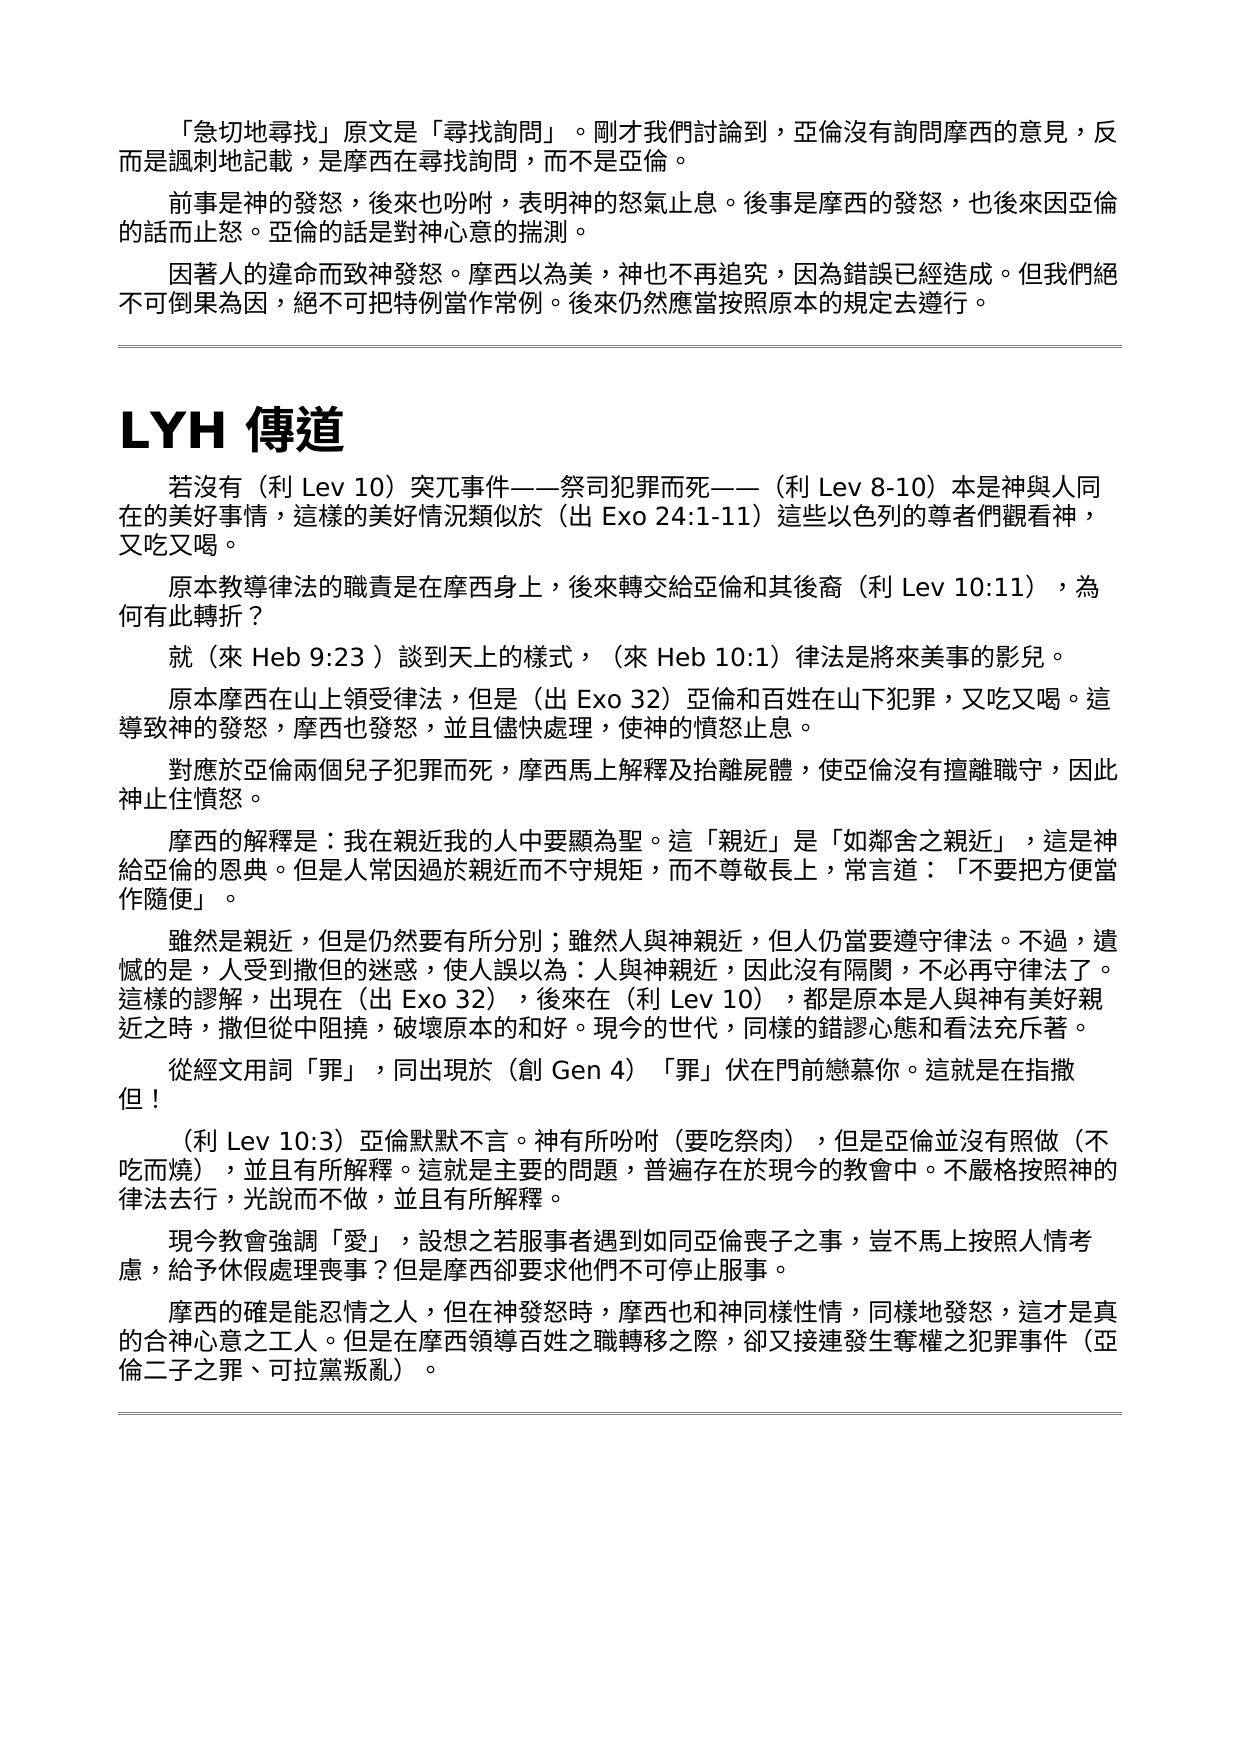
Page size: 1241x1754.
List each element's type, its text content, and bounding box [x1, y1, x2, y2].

text 原本教導律法的職責是在摩西身上，後來轉交給亞倫和其後裔（利 Lev 10:11），為何有此轉折？ [118, 573, 1122, 631]
text 雖然是親近，但是仍然要有所分別；雖然人與神親近，但人仍當要遵守律法。不過，遺憾的是，人受到撒但的迷惑，使人誤以為：人與神親近，因此沒有隔閡，不必再守律法了。這樣的謬解，出現在（出 Exo 32），後來在（利 Lev 10），都是原本是人與神有美好親近之時，撒但從中阻撓，破壞原本的和好。現今的世代，同樣的錯謬心態和看法充斥著。 [118, 927, 1122, 1043]
text 若沒有（利 Lev 10）突兀事件——祭司犯罪而死——（利 Lev 8-10）本是神與人同在的美好事情，這樣的美好情況類似於（出 Exo 24:1-11）這些以色列的尊者們觀看神，又吃又喝。 [118, 473, 1122, 560]
text 原本摩西在山上領受律法，但是（出 Exo 32）亞倫和百姓在山下犯罪，又吃又喝。這導致神的發怒，摩西也發怒，並且儘快處理，使神的憤怒止息。 [118, 685, 1122, 743]
subtitle LYH 傳道 [118, 402, 1122, 460]
text 摩西的解釋是：我在親近我的人中要顯為聖。這「親近」是「如鄰舍之親近」，這是神給亞倫的恩典。但是人常因過於親近而不守規矩，而不尊敬長上，常言道：「不要把方便當作隨便」。 [118, 827, 1122, 914]
text 前事是神的發怒，後來也吩咐，表明神的怒氣止息。後事是摩西的發怒，也後來因亞倫的話而止怒。亞倫的話是對神心意的揣測。 [118, 189, 1122, 247]
text 因著人的違命而致神發怒。摩西以為美，神也不再追究，因為錯誤已經造成。但我們絕不可倒果為因，絕不可把特例當作常例。後來仍然應當按照原本的規定去遵行。 [118, 260, 1122, 318]
text 摩西的確是能忍情之人，但在神發怒時，摩西也和神同樣性情，同樣地發怒，這才是真的合神心意之工人。但是在摩西領導百姓之職轉移之際，卻又接連發生奪權之犯罪事件（亞倫二子之罪、可拉黨叛亂）。 [118, 1298, 1122, 1385]
text 就（來 Heb 9:23 ）談到天上的樣式，（來 Heb 10:1）律法是將來美事的影兒。 [118, 643, 1122, 673]
text 從經文用詞「罪」，同出現於（創 Gen 4）「罪」伏在門前戀慕你。這就是在指撒但！ [118, 1056, 1122, 1114]
text （利 Lev 10:3）亞倫默默不言。神有所吩咐（要吃祭肉），但是亞倫並沒有照做（不吃而燒），並且有所解釋。這就是主要的問題，普遍存在於現今的教會中。不嚴格按照神的律法去行，光說而不做，並且有所解釋。 [118, 1127, 1122, 1214]
text 現今教會強調「愛」，設想之若服事者遇到如同亞倫喪子之事，豈不馬上按照人情考慮，給予休假處理喪事？但是摩西卻要求他們不可停止服事。 [118, 1227, 1122, 1285]
text 對應於亞倫兩個兒子犯罪而死，摩西馬上解釋及抬離屍體，使亞倫沒有擅離職守，因此神止住憤怒。 [118, 756, 1122, 814]
text 「急切地尋找」原文是「尋找詢問」。剛才我們討論到，亞倫沒有詢問摩西的意見，反而是諷刺地記載，是摩西在尋找詢問，而不是亞倫。 [118, 118, 1122, 176]
